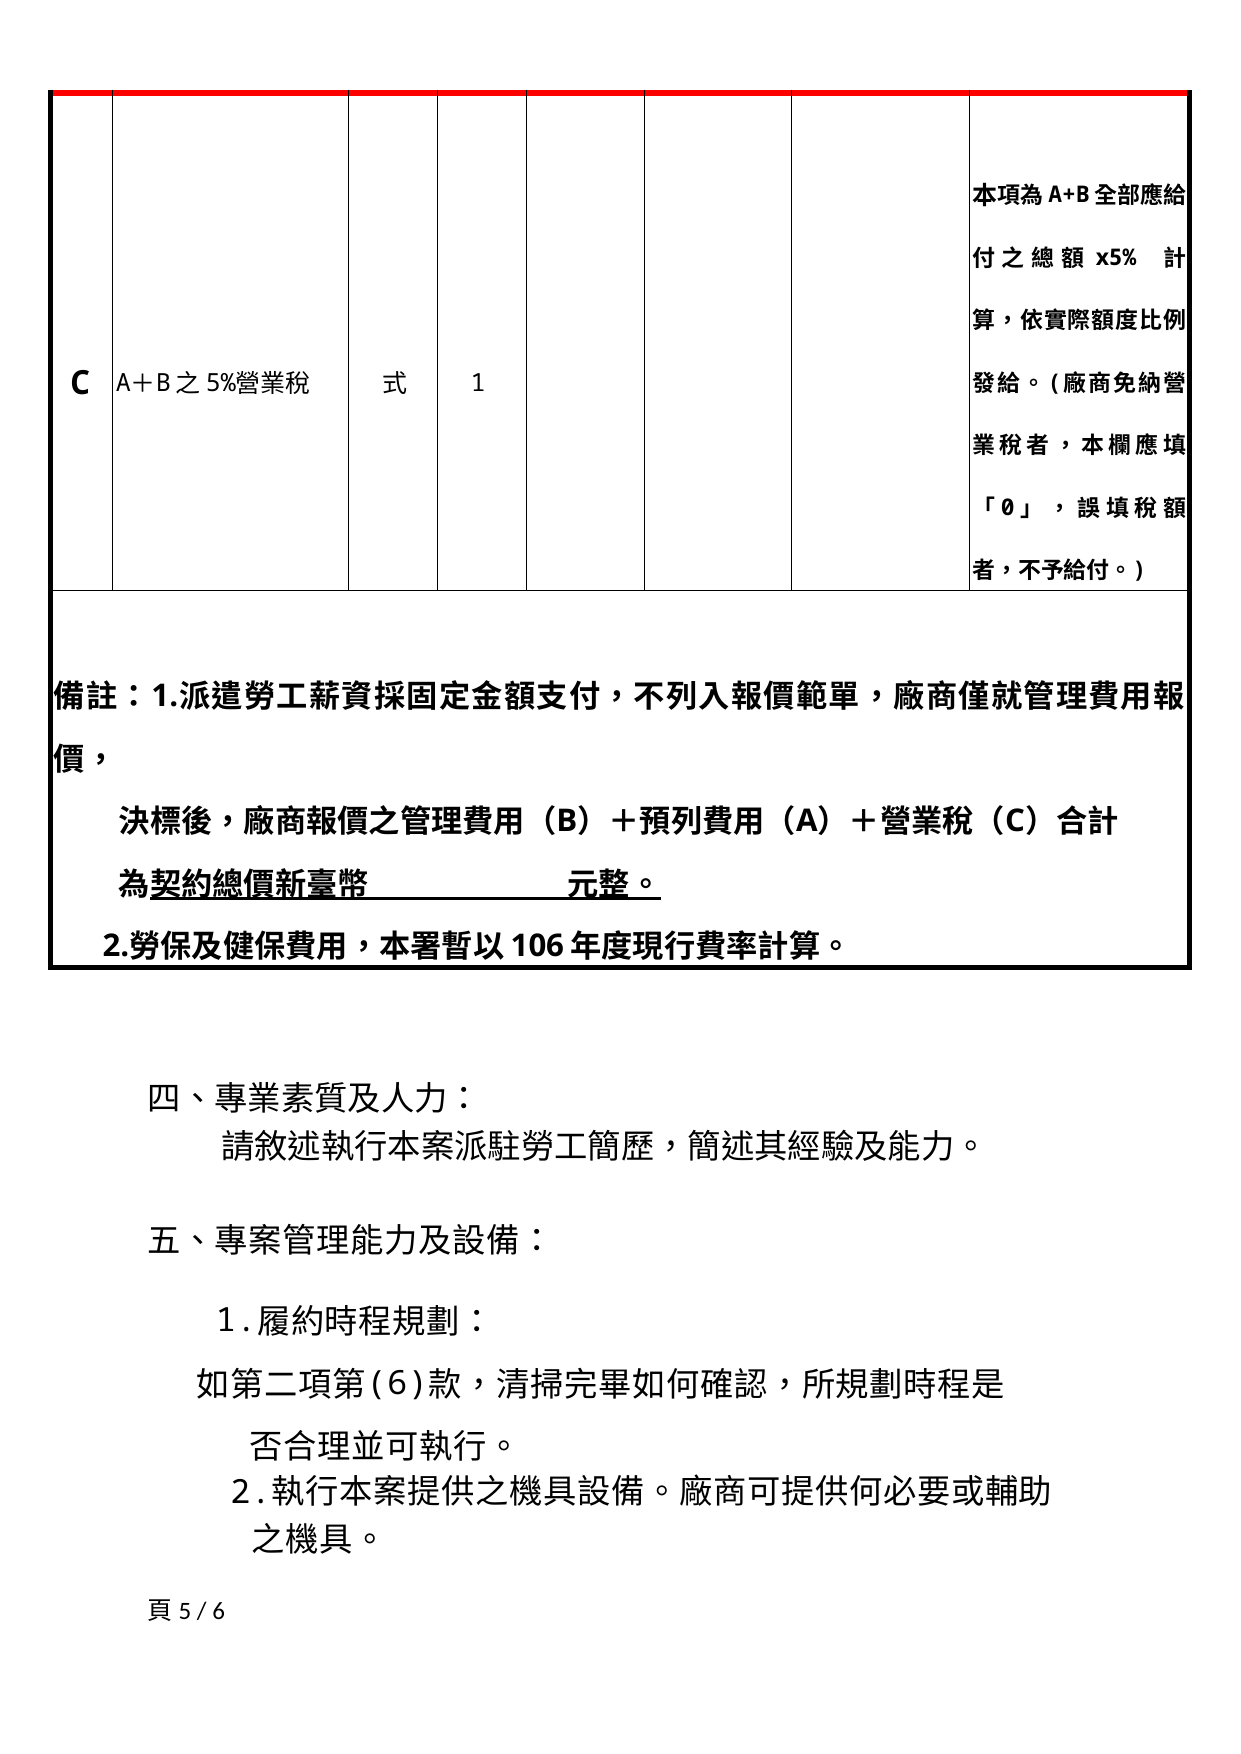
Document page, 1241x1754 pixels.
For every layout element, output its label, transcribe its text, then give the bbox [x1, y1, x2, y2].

table_cell A＋B之5%營業稅 [113, 96, 348, 590]
table_cell 1 [438, 96, 526, 590]
table_cell [645, 96, 791, 590]
table_cell 備註：1.派遣勞工薪資採固定金額支付，不列入報價範單，廠商僅就管理費用報價， 決標後，廠商報價之管理費用（B）＋預列費用（A）＋營業稅（C）合計 為契約總價新臺幣 元整。 2.勞保及健保費用，本署暫以106年度現行費率計算。 [53, 591, 1187, 965]
table_cell 式 [349, 96, 437, 590]
table_cell [527, 96, 644, 590]
table_cell 本項為A+B全部應給付之總額x5% 計算，依實際額度比例發給。(廠商免納營業稅者，本欄應填「0」，誤填稅額者，不予給付。) [970, 96, 1187, 590]
text 如第二項第(6)款，清掃完畢如何確認，所規劃時程是 [148, 1340, 1053, 1402]
text 五、專案管理能力及設備： [148, 1213, 1053, 1262]
text 否合理並可執行。 [198, 1402, 1053, 1465]
table_cell C [53, 96, 112, 590]
text 請敘述執行本案派駐勞工簡歷，簡述其經驗及能力。 [148, 1120, 1053, 1168]
table_cell [792, 96, 969, 590]
text 1.履約時程規劃： [148, 1277, 1053, 1340]
text 四、專業素質及人力： [148, 1071, 1053, 1120]
text 2.執行本案提供之機具設備。廠商可提供何必要或輔助之機具。 [148, 1465, 1053, 1561]
